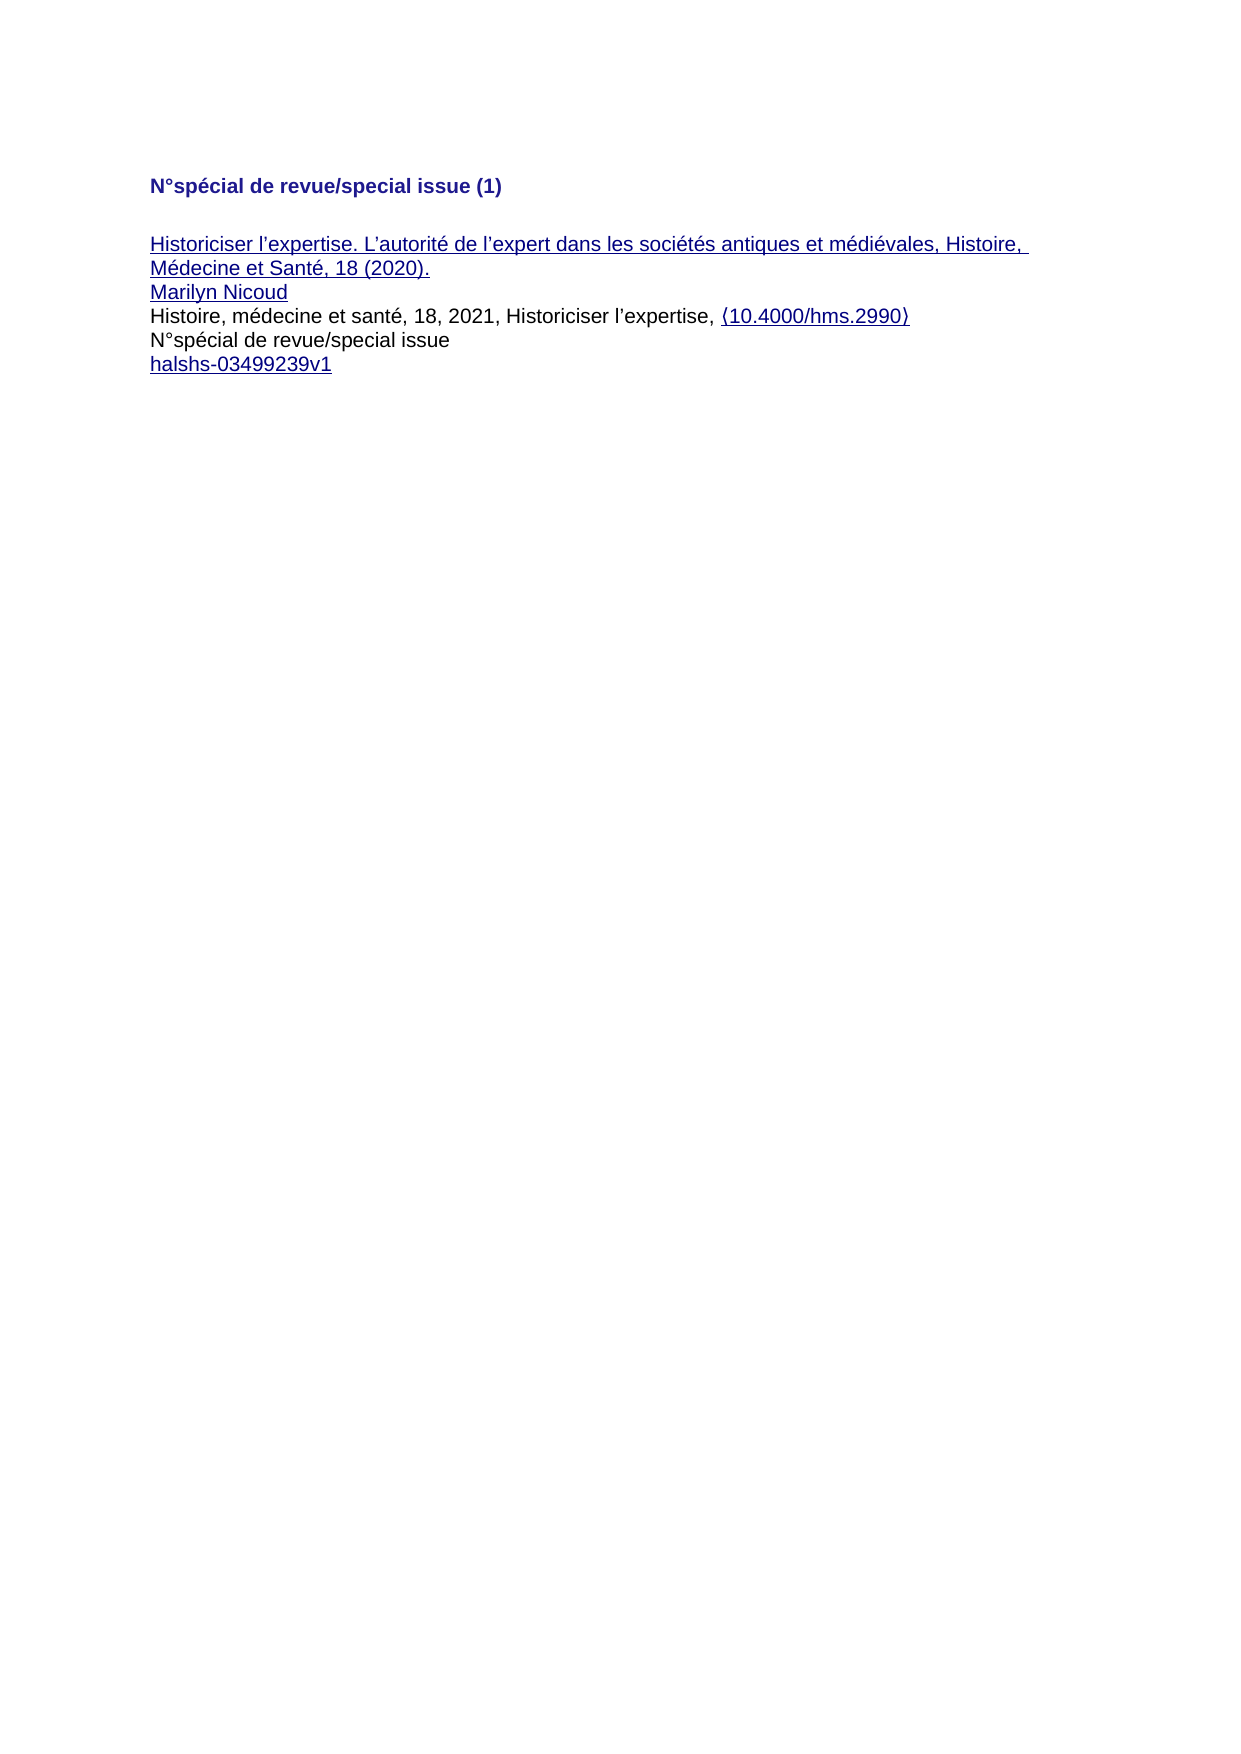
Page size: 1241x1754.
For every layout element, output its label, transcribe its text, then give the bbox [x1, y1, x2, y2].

table_header Historiciser l’expertise. L’autorité de l’expert dans les sociétés antiques et médiévales, Histoire, Médecine et Santé, 18 (2020). Marilyn Nicoud Histoire, médecine et santé, 18, 2021, Historiciser l’expertise, ⟨10.4000/hms.2990⟩ N°spécial de revue/special issue halshs-03499239v1 [150, 232, 1090, 376]
subtitle N°spécial de revue/special issue (1) [150, 174, 1090, 198]
